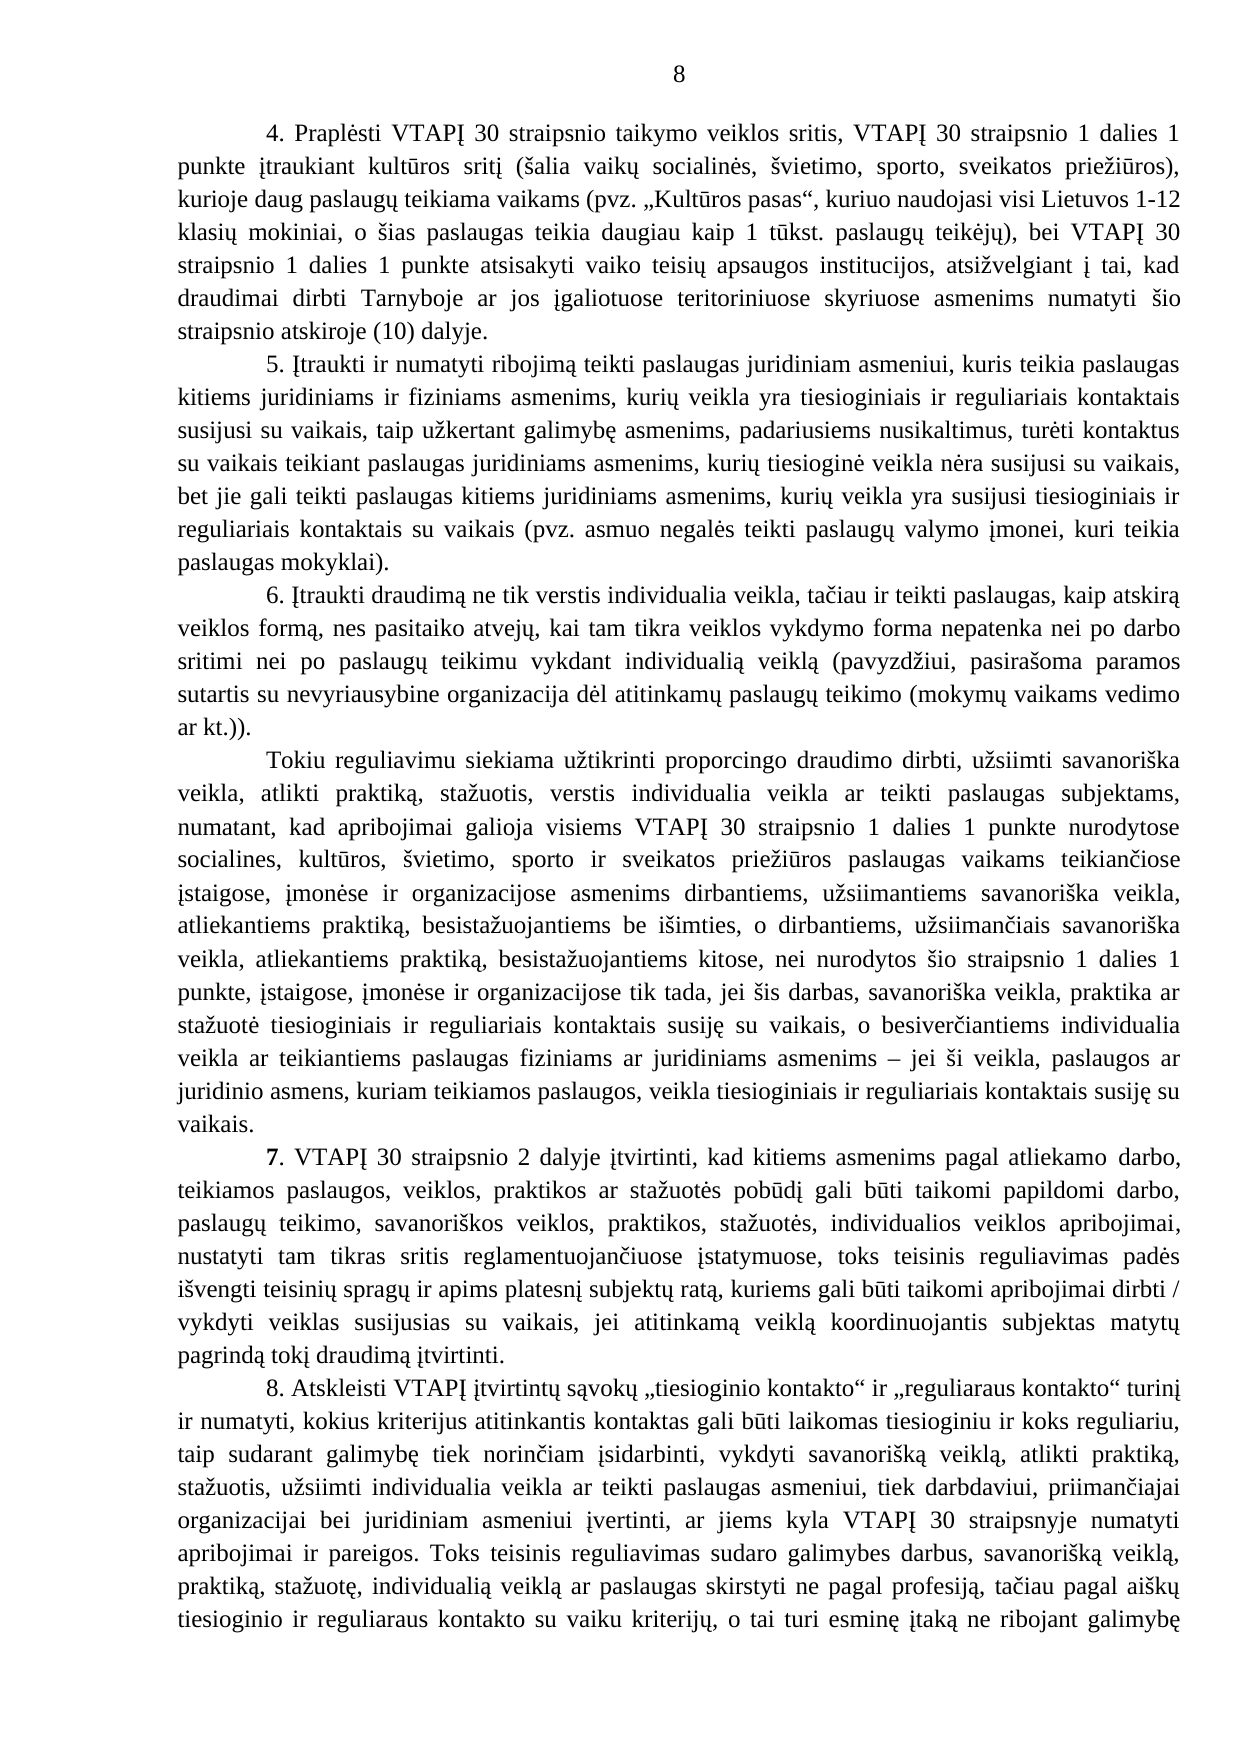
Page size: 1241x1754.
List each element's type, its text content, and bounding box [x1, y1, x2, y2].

text 7. VTAPĮ 30 straipsnio 2 dalyje įtvirtinti, kad kitiems asmenims pagal atliekamo darbo, teikiamos paslaugos, veiklos, praktikos ar stažuotės pobūdį gali būti taikomi papildomi darbo, paslaugų teikimo, savanoriškos veiklos, praktikos, stažuotės, individualios veiklos apribojimai, nustatyti tam tikras sritis reglamentuojančiuose įstatymuose, toks teisinis reguliavimas padės išvengti teisinių spragų ir apims platesnį subjektų ratą, kuriems gali būti taikomi apribojimai dirbti / vykdyti veiklas susijusias su vaikais, jei atitinkamą veiklą koordinuojantis subjektas matytų pagrindą tokį draudimą įtvirtinti. [177, 1142, 1181, 1369]
text 5. Įtraukti ir numatyti ribojimą teikti paslaugas juridiniam asmeniui, kuris teikia paslaugas kitiems juridiniams ir fiziniams asmenims, kurių veikla yra tiesioginiais ir reguliariais kontaktais susijusi su vaikais, taip užkertant galimybę asmenims, padariusiems nusikaltimus, turėti kontaktus su vaikais teikiant paslaugas juridiniams asmenims, kurių tiesioginė veikla nėra susijusi su vaikais, bet jie gali teikti paslaugas kitiems juridiniams asmenims, kurių veikla yra susijusi tiesioginiais ir reguliariais kontaktais su vaikais (pvz. asmuo negalės teikti paslaugų valymo įmonei, kuri teikia paslaugas mokyklai). [177, 349, 1181, 576]
text 6. Įtraukti draudimą ne tik verstis individualia veikla, tačiau ir teikti paslaugas, kaip atskirą veiklos formą, nes pasitaiko atvejų, kai tam tikra veiklos vykdymo forma nepatenka nei po darbo sritimi nei po paslaugų teikimu vykdant individualią veiklą (pavyzdžiui, pasirašoma paramos sutartis su nevyriausybine organizacija dėl atitinkamų paslaugų teikimo (mokymų vaikams vedimo ar kt.)). [177, 580, 1181, 741]
text 8. Atskleisti VTAPĮ įtvirtintų sąvokų „tiesioginio kontakto“ ir „reguliaraus kontakto“ turinį ir numatyti, kokius kriterijus atitinkantis kontaktas gali būti laikomas tiesioginiu ir koks reguliariu, taip sudarant galimybę tiek norinčiam įsidarbinti, vykdyti savanorišką veiklą, atlikti praktiką, stažuotis, užsiimti individualia veikla ar teikti paslaugas asmeniui, tiek darbdaviui, priimančiajai organizacijai bei juridiniam asmeniui įvertinti, ar jiems kyla VTAPĮ 30 straipsnyje numatyti apribojimai ir pareigos. Toks teisinis reguliavimas sudaro galimybes darbus, savanorišką veiklą, praktiką, stažuotę, individualią veiklą ar paslaugas skirstyti ne pagal profesiją, tačiau pagal aiškų tiesioginio ir reguliaraus kontakto su vaiku kriterijų, o tai turi esminę įtaką ne ribojant galimybę [177, 1373, 1181, 1633]
text 4. Praplėsti VTAPĮ 30 straipsnio taikymo veiklos sritis, VTAPĮ 30 straipsnio 1 dalies 1 punkte įtraukiant kultūros sritį (šalia vaikų socialinės, švietimo, sporto, sveikatos priežiūros), kurioje daug paslaugų teikiama vaikams (pvz. „Kultūros pasas“, kuriuo naudojasi visi Lietuvos 1-12 klasių mokiniai, o šias paslaugas teikia daugiau kaip 1 tūkst. paslaugų teikėjų), bei VTAPĮ 30 straipsnio 1 dalies 1 punkte atsisakyti vaiko teisių apsaugos institucijos, atsižvelgiant į tai, kad draudimai dirbti Tarnyboje ar jos įgaliotuose teritoriniuose skyriuose asmenims numatyti šio straipsnio atskiroje (10) dalyje. [177, 118, 1181, 345]
text Tokiu reguliavimu siekiama užtikrinti proporcingo draudimo dirbti, užsiimti savanoriška veikla, atlikti praktiką, stažuotis, verstis individualia veikla ar teikti paslaugas subjektams, numatant, kad apribojimai galioja visiems VTAPĮ 30 straipsnio 1 dalies 1 punkte nurodytose socialines, kultūros, švietimo, sporto ir sveikatos priežiūros paslaugas vaikams teikiančiose įstaigose, įmonėse ir organizacijose asmenims dirbantiems, užsiimantiems savanoriška veikla, atliekantiems praktiką, besistažuojantiems be išimties, o dirbantiems, užsiimančiais savanoriška veikla, atliekantiems praktiką, besistažuojantiems kitose, nei nurodytos šio straipsnio 1 dalies 1 punkte, įstaigose, įmonėse ir organizacijose tik tada, jei šis darbas, savanoriška veikla, praktika ar stažuotė tiesioginiais ir reguliariais kontaktais susiję su vaikais, o besiverčiantiems individualia veikla ar teikiantiems paslaugas fiziniams ar juridiniams asmenims – jei ši veikla, paslaugos ar juridinio asmens, kuriam teikiamos paslaugos, veikla tiesioginiais ir reguliariais kontaktais susiję su vaikais. [177, 746, 1181, 1137]
